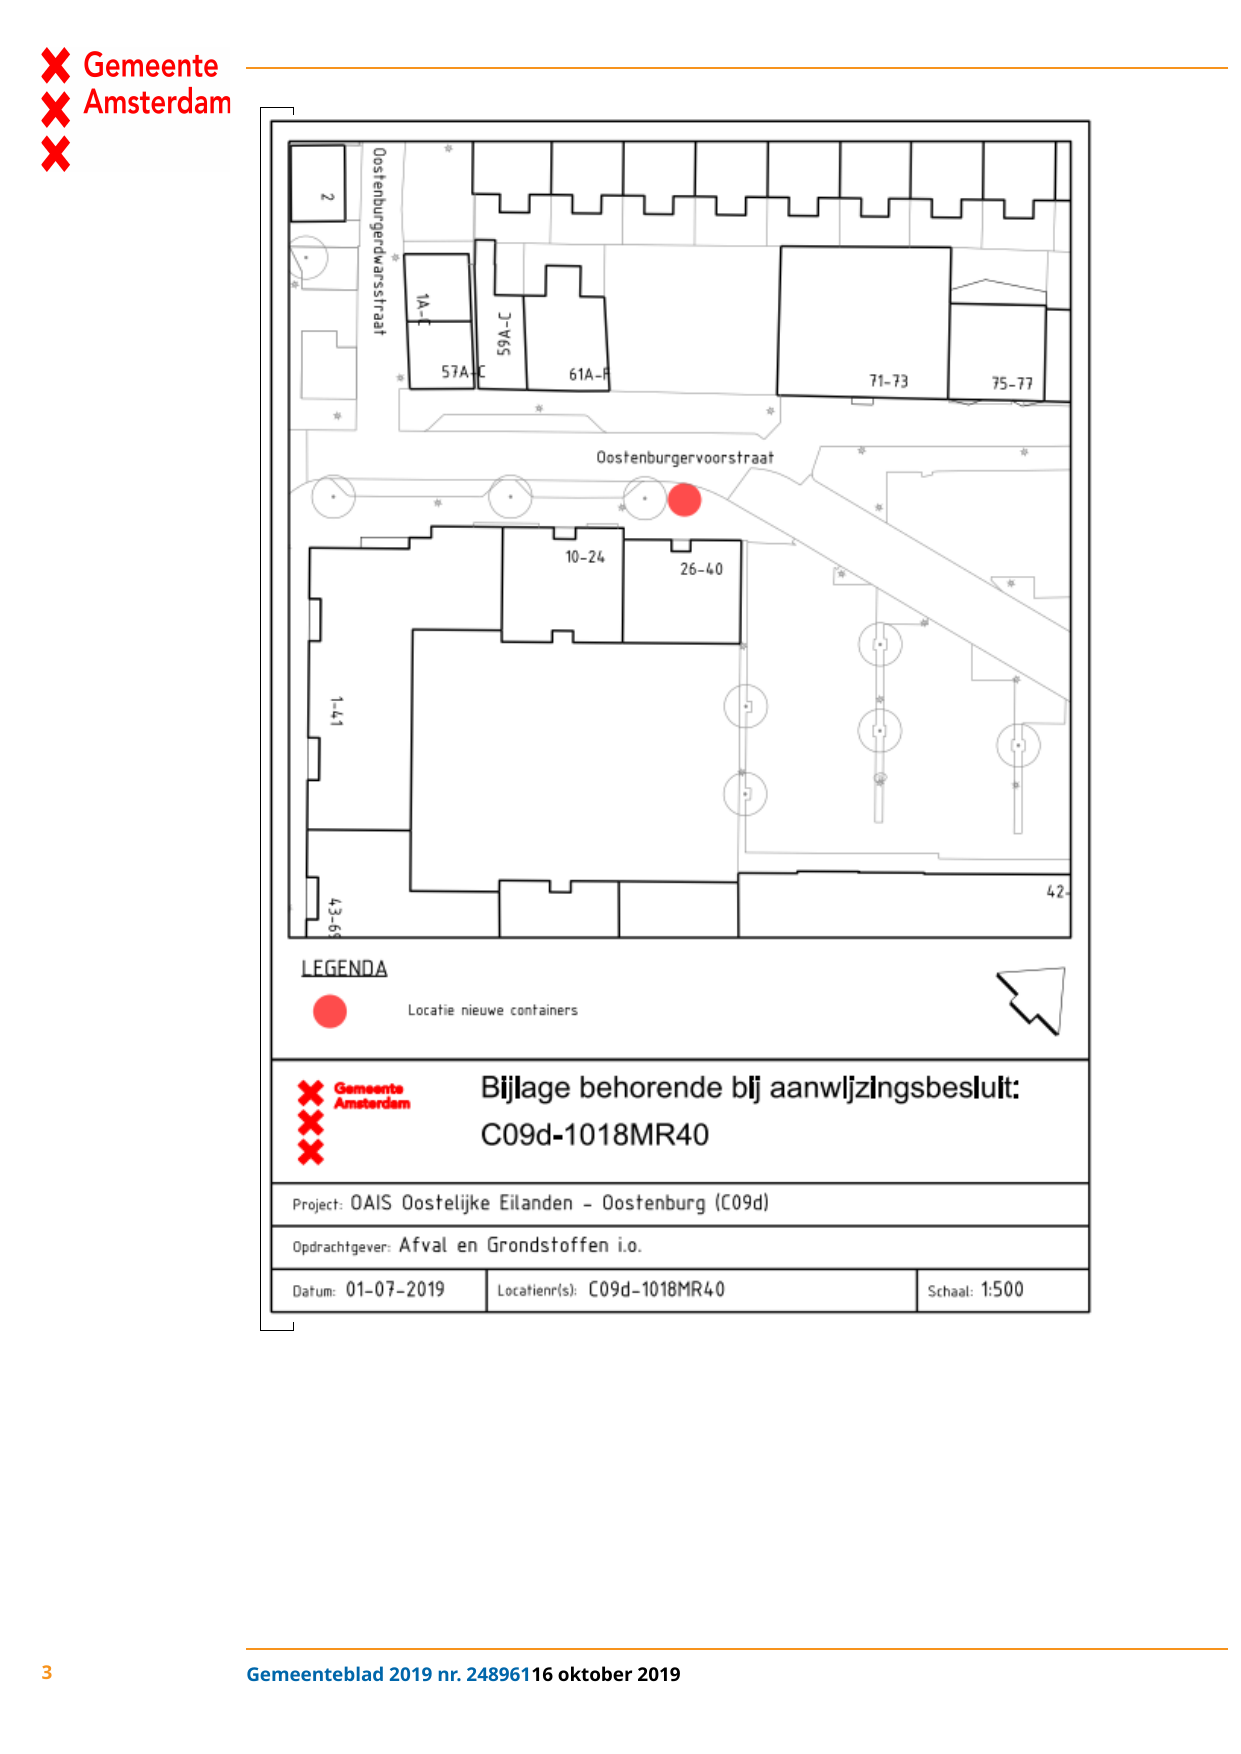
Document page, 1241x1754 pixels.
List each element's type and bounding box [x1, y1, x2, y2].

picture [41, 47, 231, 172]
picture [268, 115, 1096, 1322]
